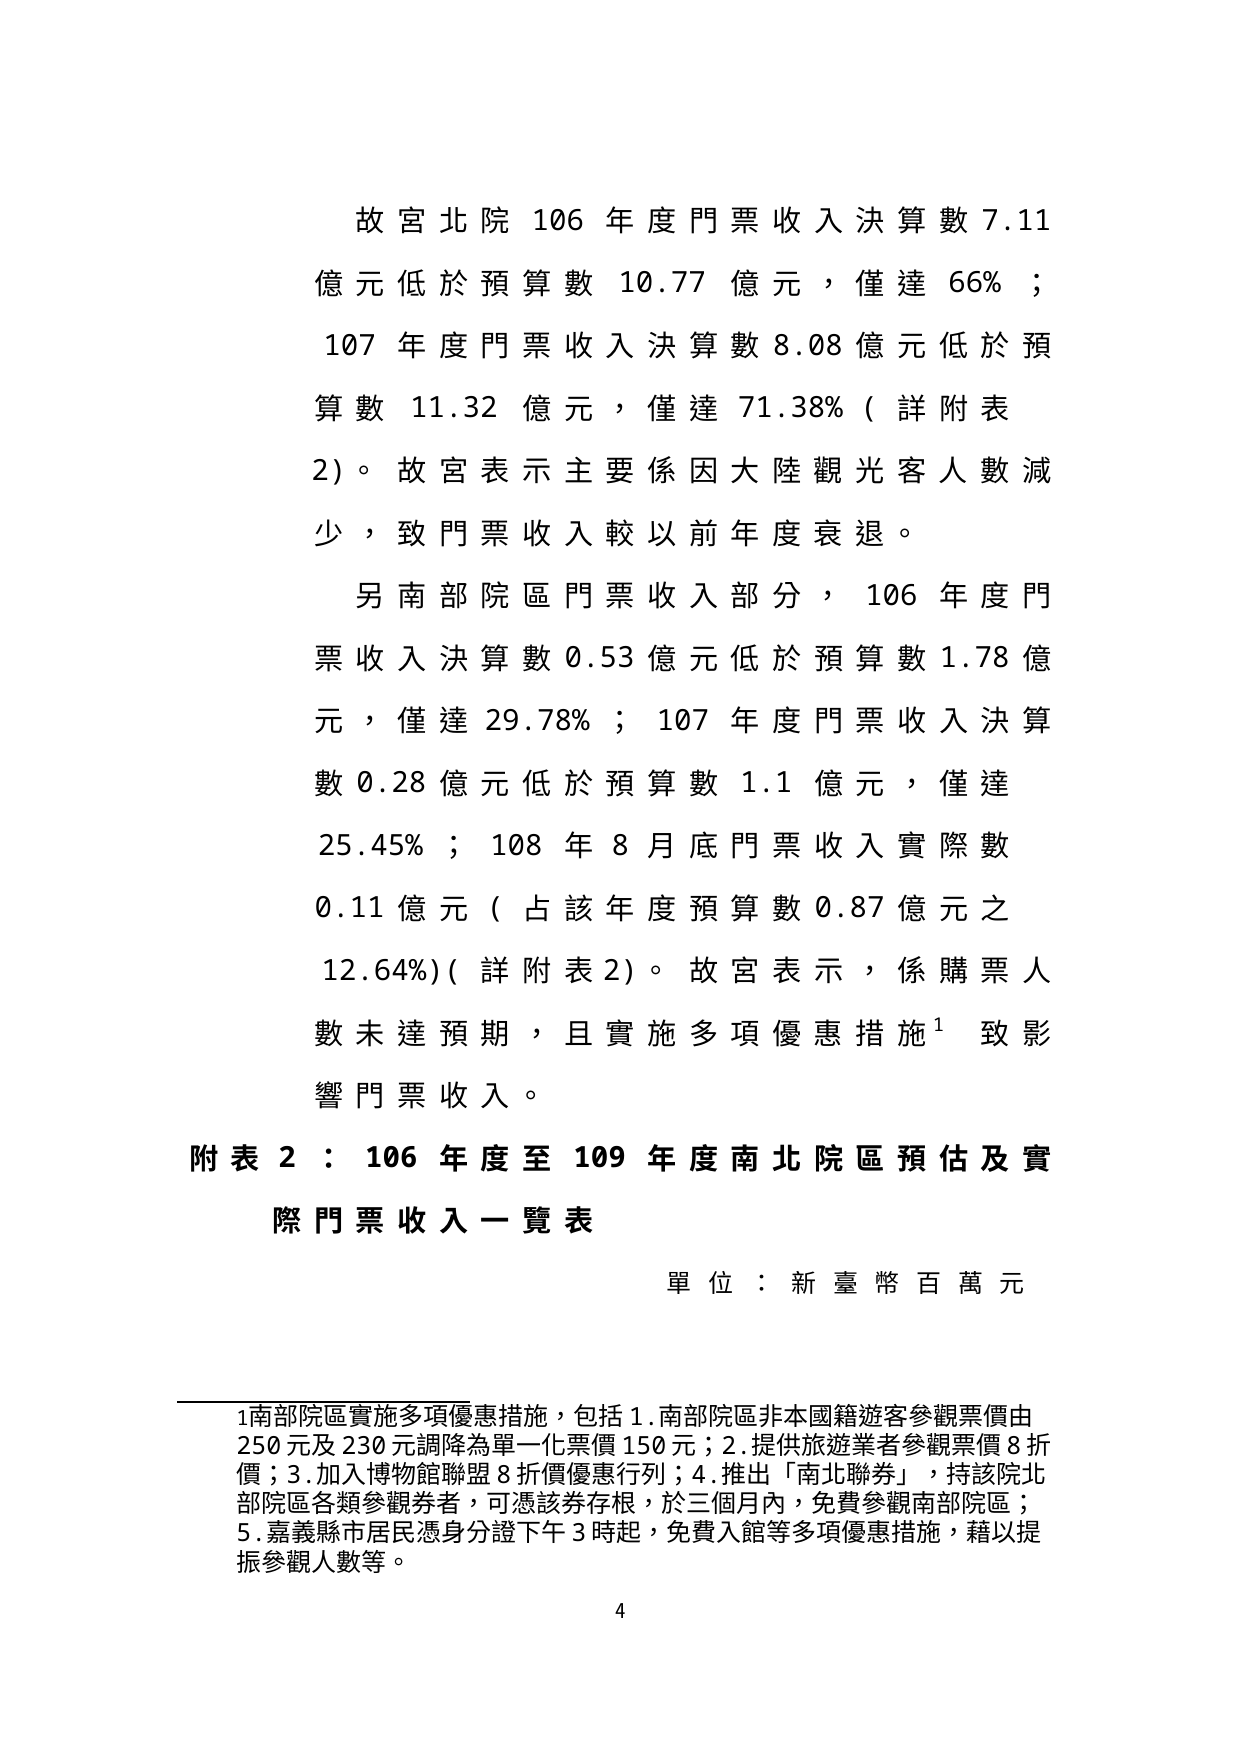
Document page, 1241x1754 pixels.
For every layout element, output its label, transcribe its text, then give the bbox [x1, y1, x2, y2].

text 南部院區實施多項優惠措施，包括1.南部院區非本國籍遊客參觀票價由250元及230元調降為單一化票價150元；2.提供旅遊業者參觀票價8折價；3.加入博物館聯盟8折價優惠行列；4.推出「南北聯券」，持該院北部院區各類參觀券者，可憑該券存根，於三個月內，免費參觀南部院區；5.嘉義縣市居民憑身分證下午3時起，免費入館等多項優惠措施，藉以提振參觀人數等。 [236, 1402, 1063, 1577]
text 另南部院區門票收入部分，106年度門票收入決算數0.53億元低於預算數1.78億元，僅達29.78%；107年度門票收入決算數0.28億元低於預算數1.1億元，僅達25.45%；108年8月底門票收入實際數0.11億元(占該年度預算數0.87億元之12.64%)(詳附表2)。故宮表示，係購票人數未達預期，且實施多項優惠措施致影響門票收入。 [271, 552, 1058, 1115]
text 單位：新臺幣百萬元 [242, 1240, 1033, 1302]
text 故宮北院106年度門票收入決算數7.11億元低於預算數10.77億元，僅達66%；107年度門票收入決算數8.08億元低於預算數11.32億元，僅達71.38% (詳附表2)。故宮表示主要係因大陸觀光客人數減少，致門票收入較以前年度衰退。 [271, 177, 1058, 552]
text 附表2：106年度至109年度南北院區預估及實際門票收入一覽表 [183, 1115, 1058, 1240]
